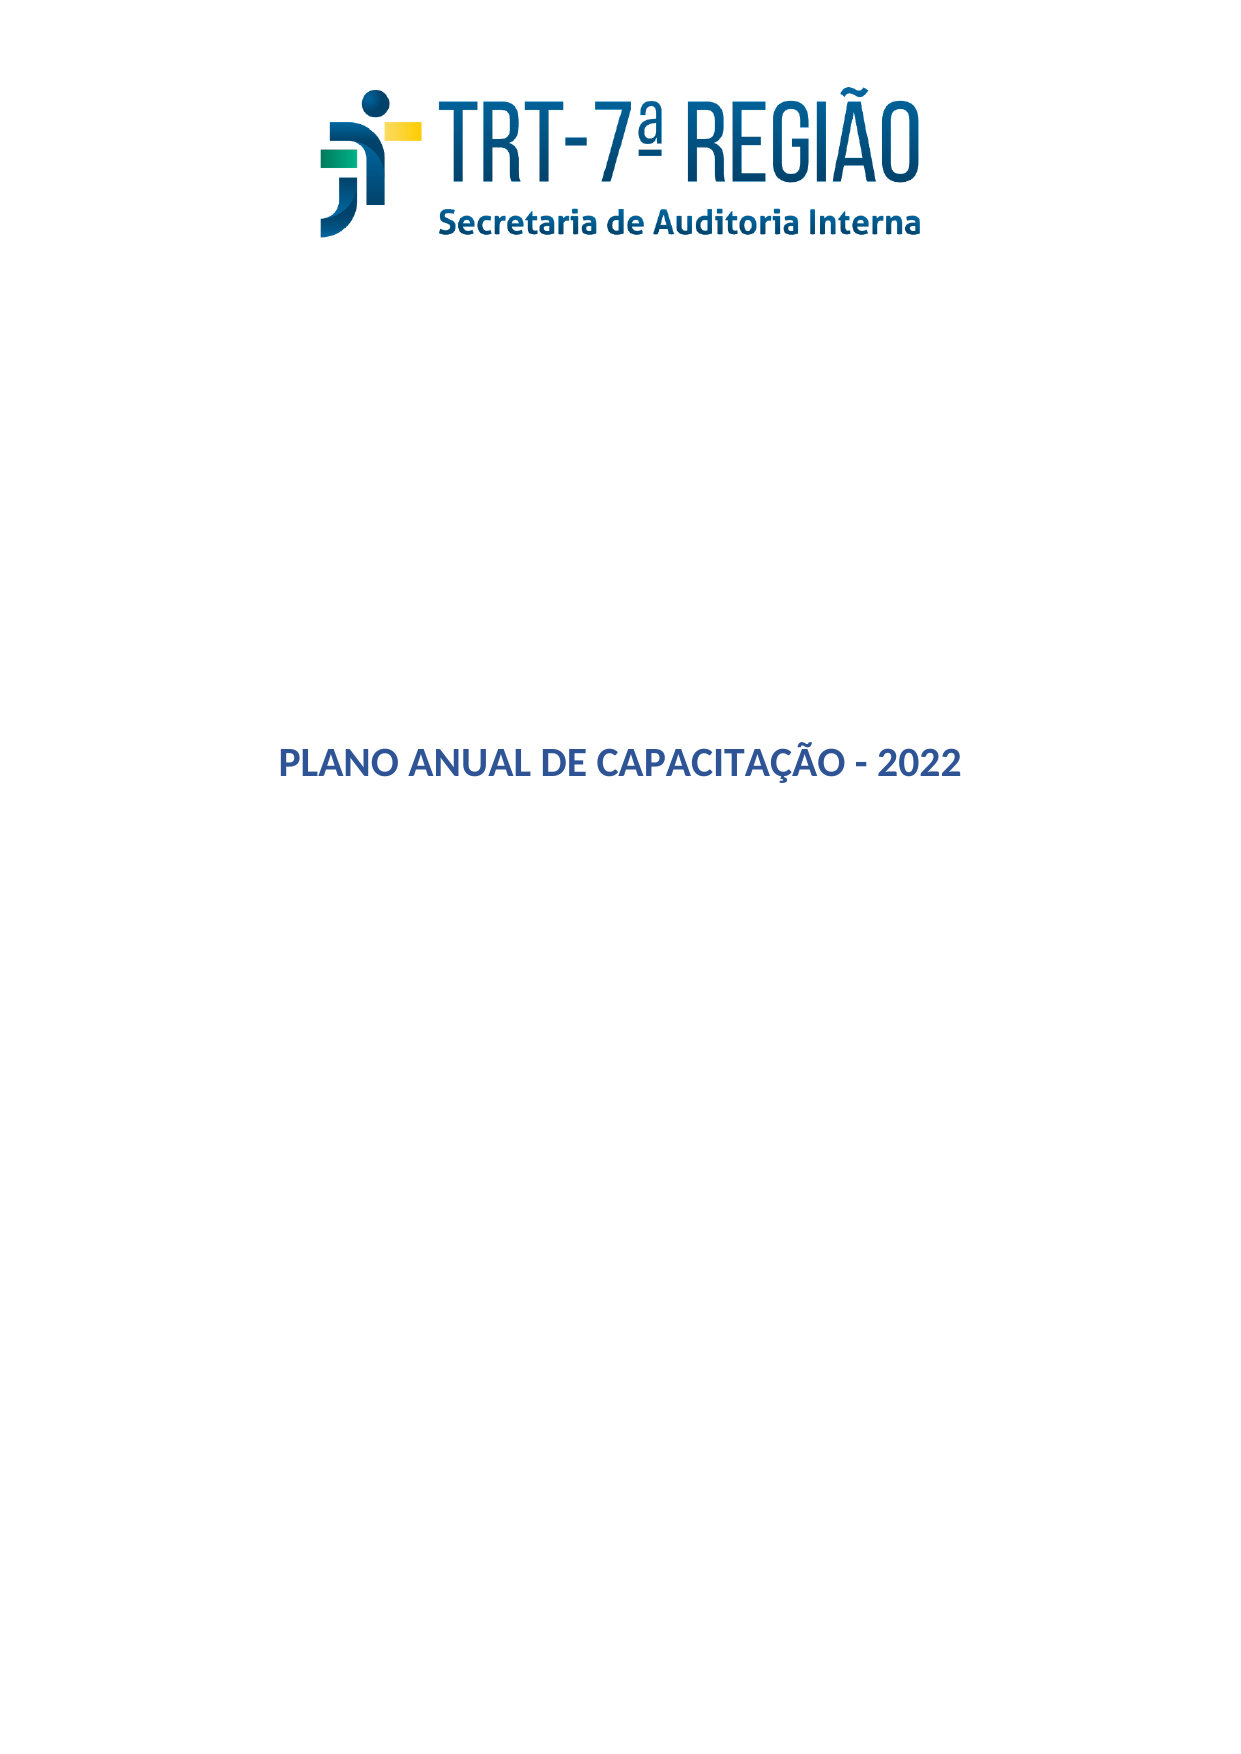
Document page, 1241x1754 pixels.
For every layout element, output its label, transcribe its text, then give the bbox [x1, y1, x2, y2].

text PLANO ANUAL DE CAPACITAÇÃO - 2022 [177, 736, 1063, 787]
